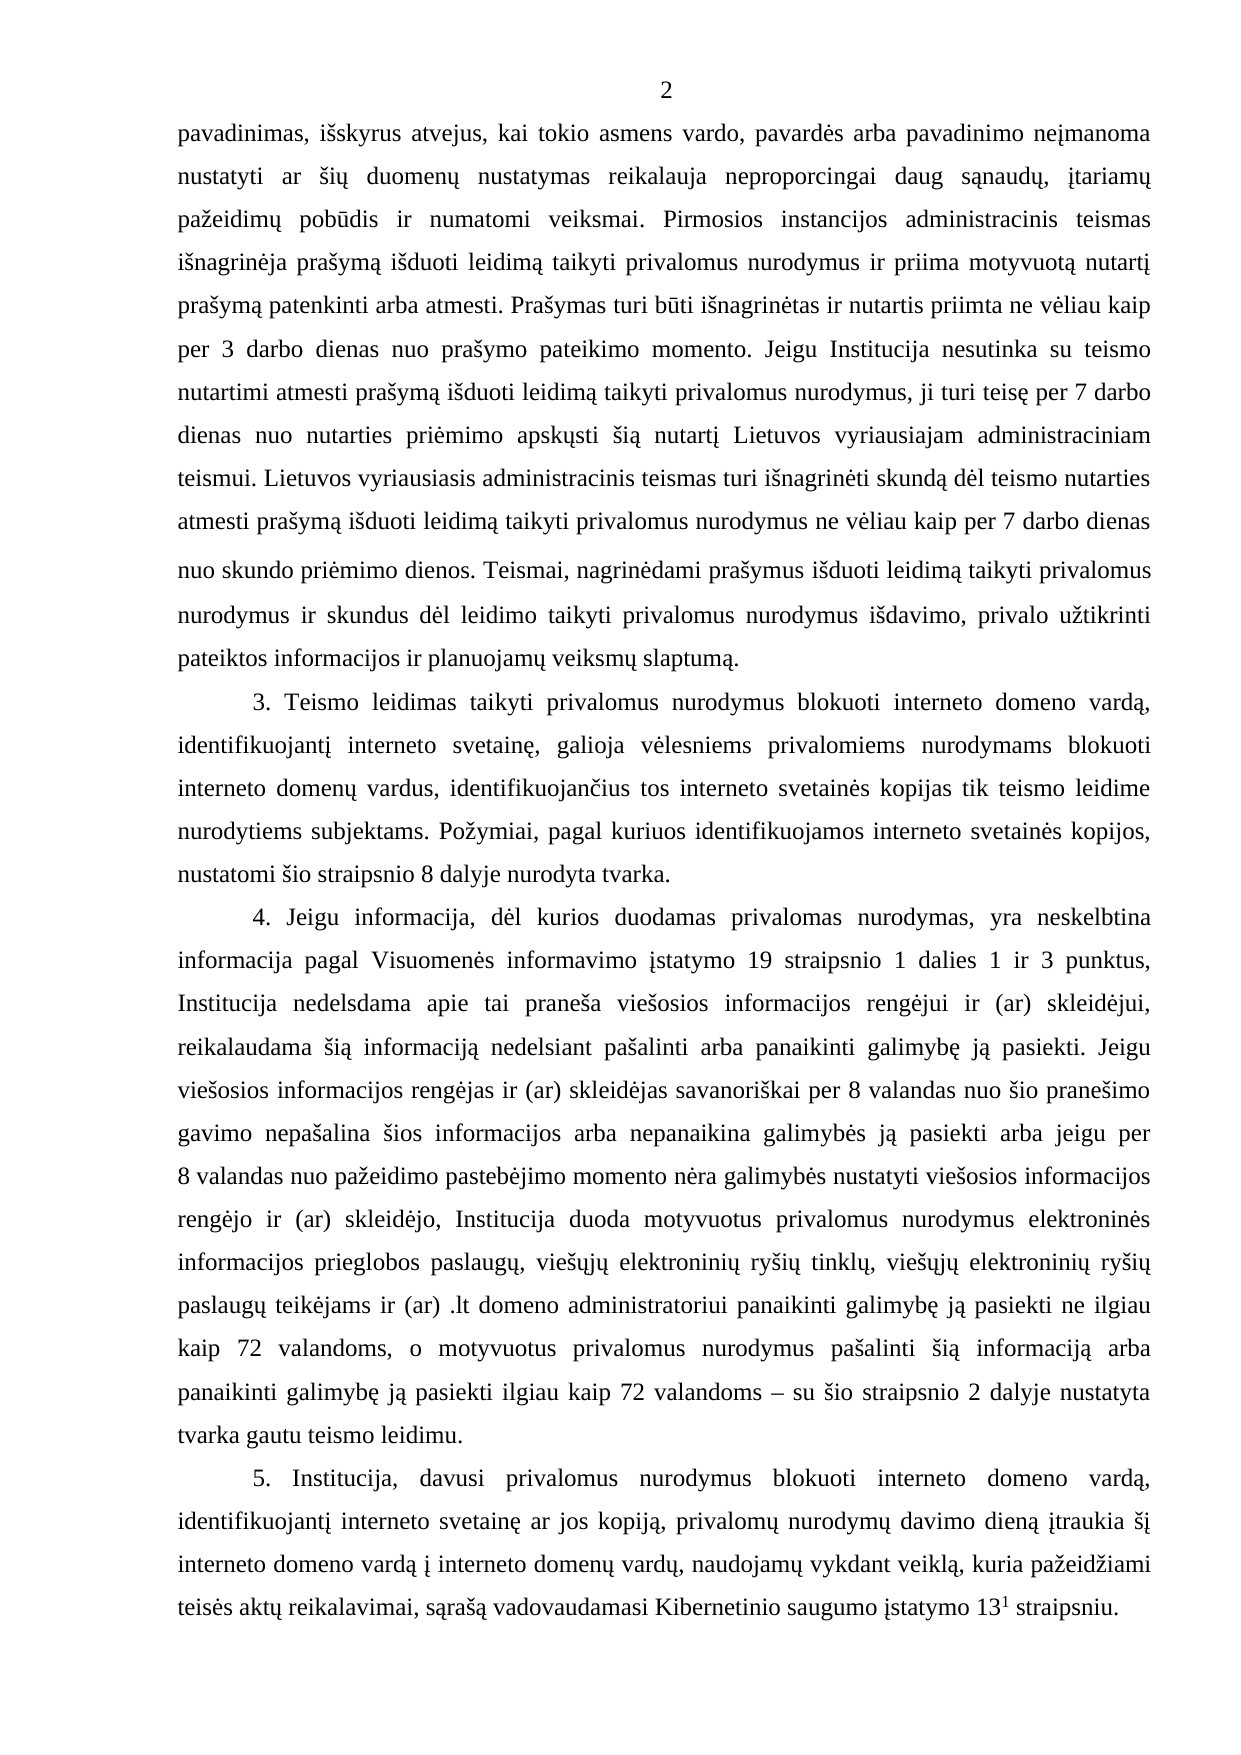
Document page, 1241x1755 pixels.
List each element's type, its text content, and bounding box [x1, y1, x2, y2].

text 5. Institucija, davusi privalomus nurodymus blokuoti interneto domeno vardą, identifikuojantį interneto svetainę ar jos kopiją, privalomų nurodymų davimo dieną įtraukia šį interneto domeno vardą į interneto domenų vardų, naudojamų vykdant veiklą, kuria pažeidžiami teisės aktų reikalavimai, sąrašą vadovaudamasi Kibernetinio saugumo įstatymo 131 straipsniu. [177, 1463, 1152, 1621]
text 4. Jeigu informacija, dėl kurios duodamas privalomas nurodymas, yra neskelbtina informacija pagal Visuomenės informavimo įstatymo 19 straipsnio 1 dalies 1 ir 3 punktus, Institucija nedelsdama apie tai praneša viešosios informacijos rengėjui ir (ar) skleidėjui, reikalaudama šią informaciją nedelsiant pašalinti arba panaikinti galimybę ją pasiekti. Jeigu viešosios informacijos rengėjas ir (ar) skleidėjas savanoriškai per 8 valandas nuo šio pranešimo gavimo nepašalina šios informacijos arba nepanaikina galimybės ją pasiekti arba jeigu per 8 valandas nuo pažeidimo pastebėjimo momento nėra galimybės nustatyti viešosios informacijos rengėjo ir (ar) skleidėjo, Institucija duoda motyvuotus privalomus nurodymus elektroninės informacijos prieglobos paslaugų, viešųjų elektroninių ryšių tinklų, viešųjų elektroninių ryšių paslaugų teikėjams ir (ar) .lt domeno administratoriui panaikinti galimybę ją pasiekti ne ilgiau kaip 72 valandoms, o motyvuotus privalomus nurodymus pašalinti šią informaciją arba panaikinti galimybę ją pasiekti ilgiau kaip 72 valandoms – su šio straipsnio 2 dalyje nustatyta tvarka gautu teismo leidimu. [177, 902, 1152, 1448]
text pavadinimas, išskyrus atvejus, kai tokio asmens vardo, pavardės arba pavadinimo neįmanoma nustatyti ar šių duomenų nustatymas reikalauja neproporcingai daug sąnaudų, įtariamų pažeidimų pobūdis ir numatomi veiksmai. Pirmosios instancijos administracinis teismas išnagrinėja prašymą išduoti leidimą taikyti privalomus nurodymus ir priima motyvuotą nutartį prašymą patenkinti arba atmesti. Prašymas turi būti išnagrinėtas ir nutartis priimta ne vėliau kaip per 3 darbo dienas nuo prašymo pateikimo momento. Jeigu Institucija nesutinka su teismo nutartimi atmesti prašymą išduoti leidimą taikyti privalomus nurodymus, ji turi teisę per 7 darbo dienas nuo nutarties priėmimo apskųsti šią nutartį Lietuvos vyriausiajam administraciniam teismui. Lietuvos vyriausiasis administracinis teismas turi išnagrinėti skundą dėl teismo nutarties atmesti prašymą išduoti leidimą taikyti privalomus nurodymus ne vėliau kaip per 7 darbo dienas nuo skundo priėmimo dienos. Teismai, nagrinėdami prašymus išduoti leidimą taikyti privalomus nurodymus ir skundus dėl leidimo taikyti privalomus nurodymus išdavimo, privalo užtikrinti pateiktos informacijos ir planuojamų veiksmų slaptumą. [177, 118, 1152, 672]
text 3. Teismo leidimas taikyti privalomus nurodymus blokuoti interneto domeno vardą, identifikuojantį interneto svetainę, galioja vėlesniems privalomiems nurodymams blokuoti interneto domenų vardus, identifikuojančius tos interneto svetainės kopijas tik teismo leidime nurodytiems subjektams. Požymiai, pagal kuriuos identifikuojamos interneto svetainės kopijos, nustatomi šio straipsnio 8 dalyje nurodyta tvarka. [177, 687, 1152, 888]
